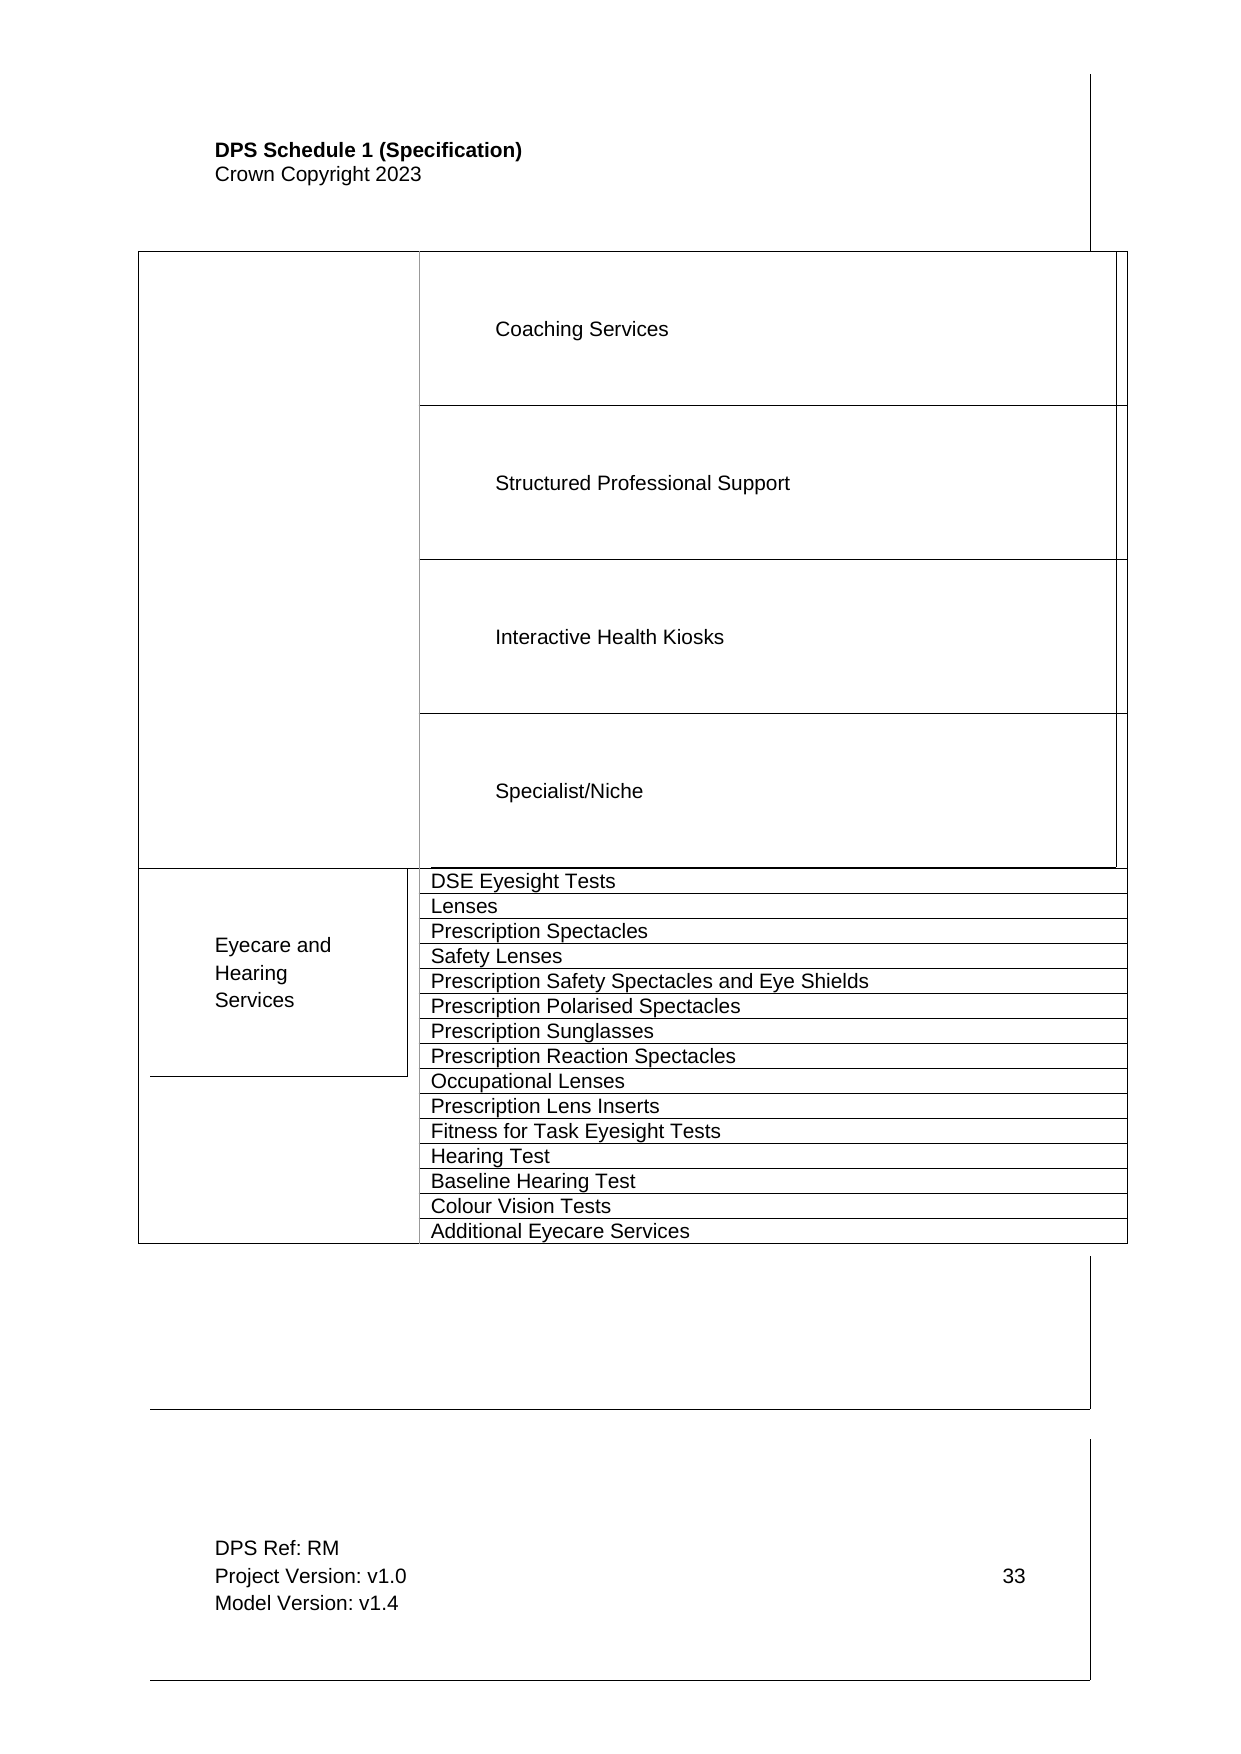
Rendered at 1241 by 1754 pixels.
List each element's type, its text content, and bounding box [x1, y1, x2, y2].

table_cell [1117, 252, 1127, 405]
table_cell Prescription Lens Inserts [420, 1094, 1127, 1117]
table_cell Interactive Health Kiosks [420, 560, 1116, 713]
table_cell Prescription Spectacles [420, 919, 1127, 942]
table_cell DSE Eyesight Tests [420, 869, 1127, 892]
table_cell Colour Vision Tests [420, 1194, 1127, 1217]
table_cell Fitness for Task Eyesight Tests [420, 1119, 1127, 1142]
table_cell Additional Eyecare Services [420, 1219, 1127, 1242]
table_cell [139, 252, 419, 867]
table_cell Prescription Safety Spectacles and Eye Shields [420, 969, 1127, 992]
table_cell Specialist/Niche [420, 714, 1116, 867]
table_cell Lenses [420, 894, 1127, 917]
table_cell Baseline Hearing Test [420, 1169, 1127, 1192]
table_cell Structured Professional Support [420, 406, 1116, 559]
table_cell [1117, 560, 1127, 713]
table_cell Safety Lenses [420, 944, 1127, 967]
table_cell Prescription Polarised Spectacles [420, 994, 1127, 1017]
table_cell Occupational Lenses [420, 1069, 1127, 1092]
table_cell Hearing Test [420, 1144, 1127, 1167]
table_cell Eyecare and Hearing Services [139, 869, 419, 1242]
table_cell Coaching Services [420, 252, 1116, 405]
table_cell Prescription Reaction Spectacles [420, 1044, 1127, 1067]
table_cell Prescription Sunglasses [420, 1019, 1127, 1042]
table_cell [1117, 406, 1127, 559]
table_cell [1117, 714, 1127, 867]
